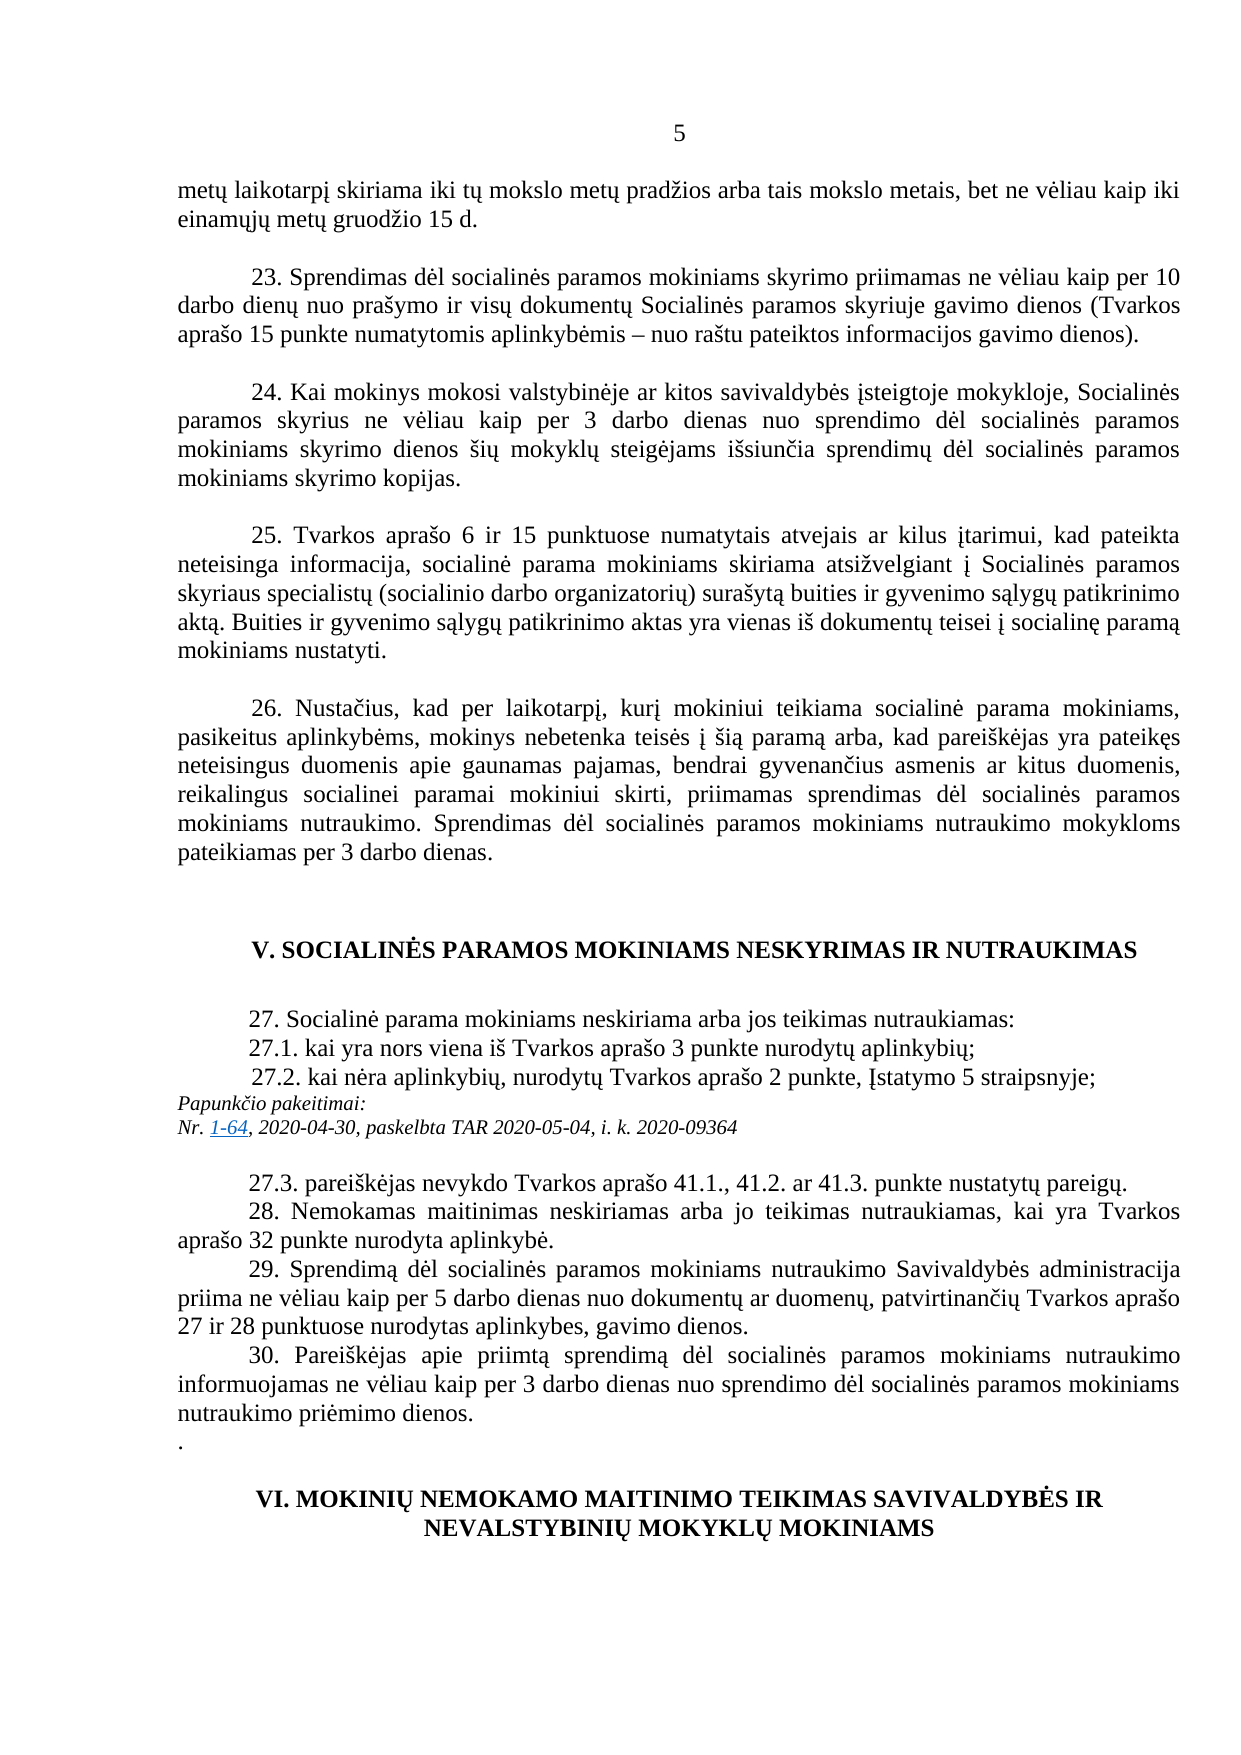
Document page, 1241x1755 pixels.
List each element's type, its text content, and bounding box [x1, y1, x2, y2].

text metų laikotarpį skiriama iki tų mokslo metų pradžios arba tais mokslo metais, bet ne vėliau kaip iki einamųjų metų gruodžio 15 d. [177, 176, 1181, 233]
text 26. Nustačius, kad per laikotarpį, kurį mokiniui teikiama socialinė parama mokiniams, pasikeitus aplinkybėms, mokinys nebetenka teisės į šią paramą arba, kad pareiškėjas yra pateikęs neteisingus duomenis apie gaunamas pajamas, bendrai gyvenančius asmenis ar kitus duomenis, reikalingus socialinei paramai mokiniui skirti, priimamas sprendimas dėl socialinės paramos mokiniams nutraukimo. Sprendimas dėl socialinės paramos mokiniams nutraukimo mokykloms pateikiamas per 3 darbo dienas. [177, 693, 1181, 866]
text VI. MOKINIŲ NEMOKAMO MAITINIMO TEIKIMAS SAVIVALDYBĖS IR NEVALSTYBINIŲ MOKYKLŲ MOKINIAMS [177, 1484, 1181, 1541]
text 30. Pareiškėjas apie priimtą sprendimą dėl socialinės paramos mokiniams nutraukimo informuojamas ne vėliau kaip per 3 darbo dienas nuo sprendimo dėl socialinės paramos mokiniams nutraukimo priėmimo dienos. [177, 1340, 1181, 1426]
text 29. Sprendimą dėl socialinės paramos mokiniams nutraukimo Savivaldybės administracija priima ne vėliau kaip per 5 darbo dienas nuo dokumentų ar duomenų, patvirtinančių Tvarkos aprašo 27 ir 28 punktuose nurodytas aplinkybes, gavimo dienos. [177, 1254, 1181, 1340]
text V. SOCIALINĖS PARAMOS MOKINIAMS NESKYRIMAS IR NUTRAUKIMAS [177, 935, 1181, 964]
text 25. Tvarkos aprašo 6 ir 15 punktuose numatytais atvejais ar kilus įtarimui, kad pateikta neteisinga informacija, socialinė parama mokiniams skiriama atsižvelgiant į Socialinės paramos skyriaus specialistų (socialinio darbo organizatorių) surašytą buities ir gyvenimo sąlygų patikrinimo aktą. Buities ir gyvenimo sąlygų patikrinimo aktas yra vienas iš dokumentų teisei į socialinę paramą mokiniams nustatyti. [177, 521, 1181, 664]
text Nr. 1-64, 2020-04-30, paskelbta TAR 2020-05-04, i. k. 2020-09364 [177, 1115, 1181, 1139]
text 24. Kai mokinys mokosi valstybinėje ar kitos savivaldybės įsteigtoje mokykloje, Socialinės paramos skyrius ne vėliau kaip per 3 darbo dienas nuo sprendimo dėl socialinės paramos mokiniams skyrimo dienos šių mokyklų steigėjams išsiunčia sprendimų dėl socialinės paramos mokiniams skyrimo kopijas. [177, 377, 1181, 492]
text . [177, 1426, 1181, 1455]
text 27.2. kai nėra aplinkybių, nurodytų Tvarkos aprašo 2 punkte, Įstatymo 5 straipsnyje; [177, 1062, 1181, 1091]
text 23. Sprendimas dėl socialinės paramos mokiniams skyrimo priimamas ne vėliau kaip per 10 darbo dienų nuo prašymo ir visų dokumentų Socialinės paramos skyriuje gavimo dienos (Tvarkos aprašo 15 punkte numatytomis aplinkybėmis – nuo raštu pateiktos informacijos gavimo dienos). [177, 262, 1181, 348]
text 27.3. pareiškėjas nevykdo Tvarkos aprašo 41.1., 41.2. ar 41.3. punkte nustatytų pareigų. [177, 1168, 1181, 1196]
text 27. Socialinė parama mokiniams neskiriama arba jos teikimas nutraukiamas: [177, 1004, 1181, 1033]
text 27.1. kai yra nors viena iš Tvarkos aprašo 3 punkte nurodytų aplinkybių; [177, 1033, 1181, 1062]
text Papunkčio pakeitimai: [177, 1091, 1181, 1115]
text 28. Nemokamas maitinimas neskiriamas arba jo teikimas nutraukiamas, kai yra Tvarkos aprašo 32 punkte nurodyta aplinkybė. [177, 1196, 1181, 1254]
